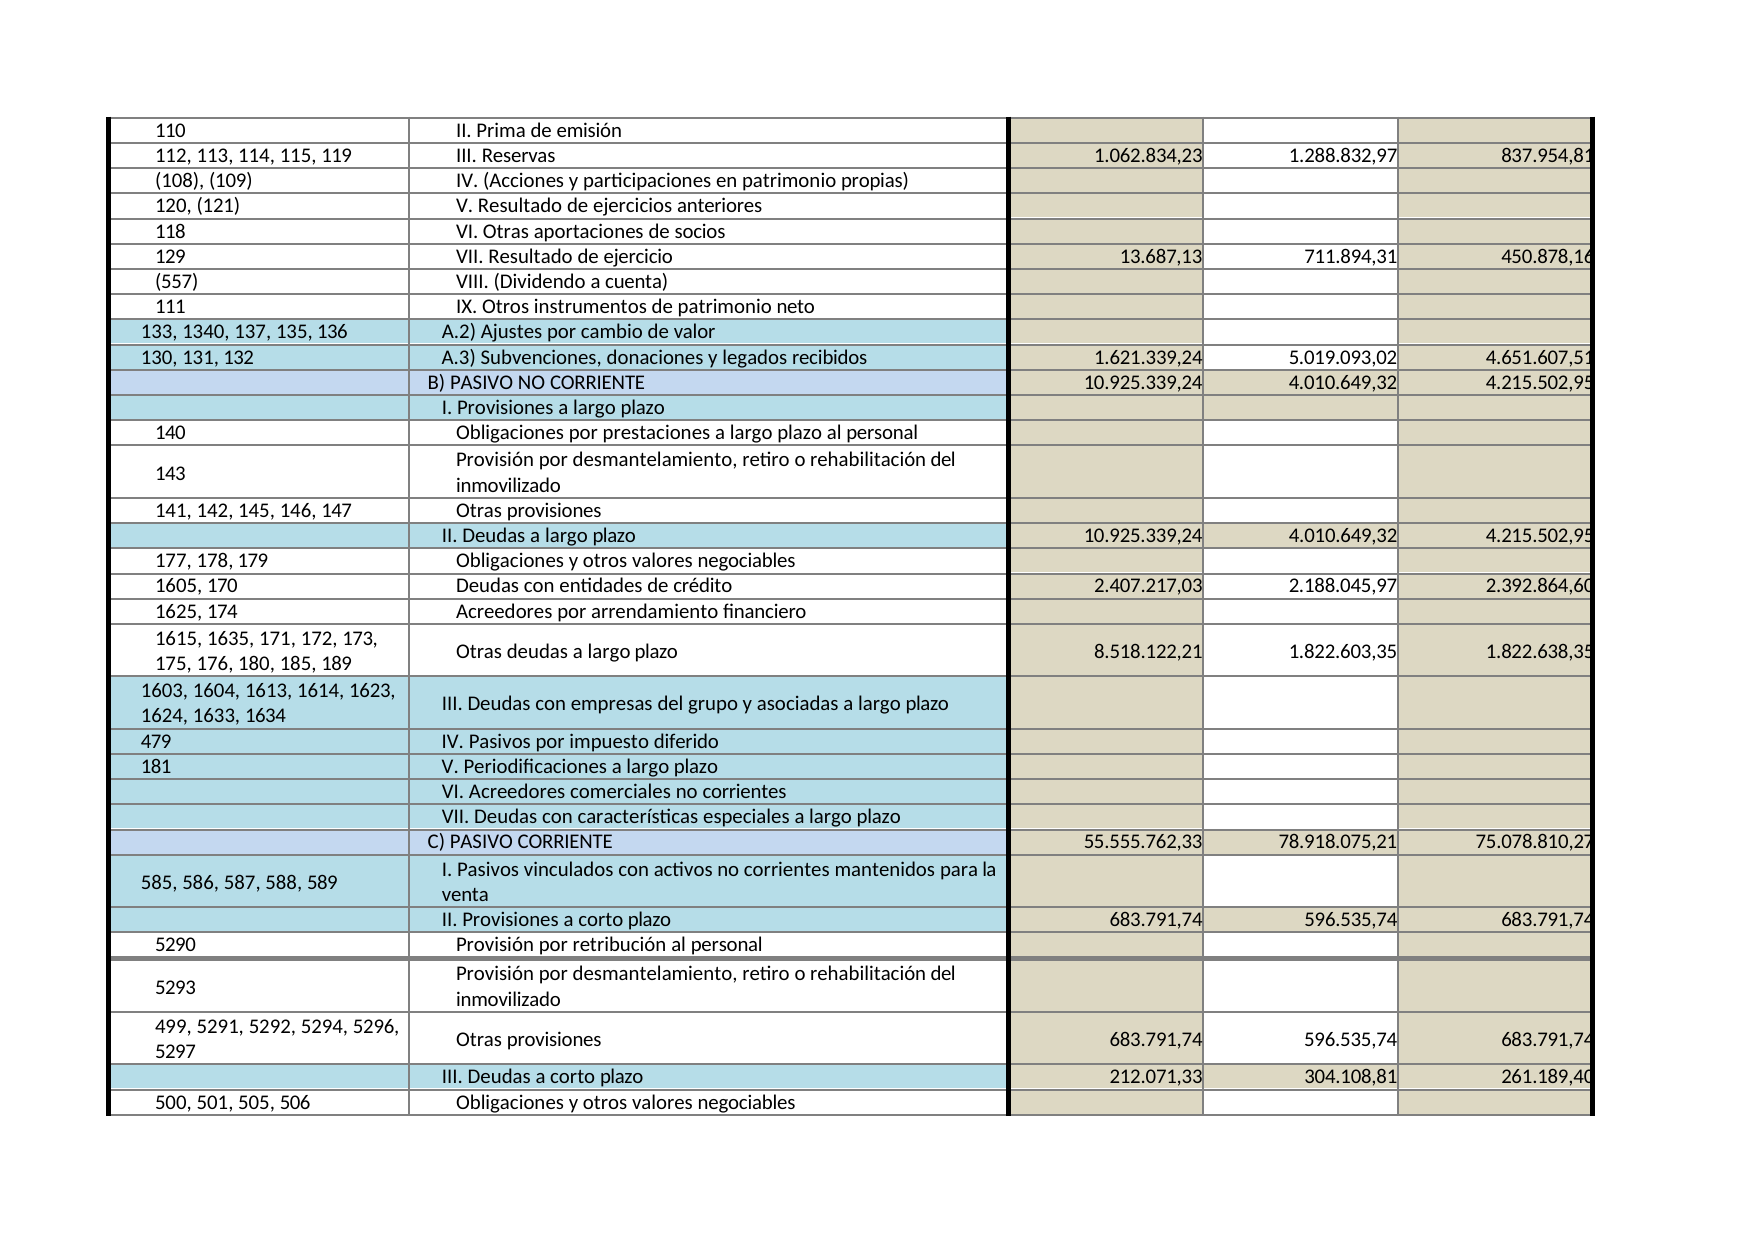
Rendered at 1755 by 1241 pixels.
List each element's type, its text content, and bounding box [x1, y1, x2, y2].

table_cell 1605, 170 [111, 575, 408, 598]
table_cell [1011, 805, 1202, 828]
table_cell [1399, 805, 1590, 828]
table_cell [1204, 730, 1397, 753]
table_cell 1.822.603,35 [1204, 625, 1397, 675]
table_cell 683.791,74 [1399, 1013, 1590, 1063]
table_cell Provisión por retribución al personal [410, 933, 1006, 956]
table_cell C) PASIVO CORRIENTE [410, 831, 1006, 854]
table_cell [1399, 933, 1590, 956]
table_cell 683.791,74 [1399, 908, 1590, 931]
table_cell 711.894,31 [1204, 245, 1397, 268]
table_cell [1204, 169, 1397, 192]
table_cell 10.925.339,24 [1011, 524, 1202, 547]
table_cell 499, 5291, 5292, 5294, 5296, 5297 [111, 1013, 408, 1063]
table_cell [1011, 856, 1202, 906]
table_cell [1204, 119, 1397, 142]
table_cell [1399, 446, 1590, 497]
table_cell [1204, 780, 1397, 803]
table_cell A.2) Ajustes por cambio de valor [410, 320, 1006, 343]
table_cell A.3) Subvenciones, donaciones y legados recibidos [410, 346, 1006, 369]
table_cell 140 [111, 421, 408, 444]
table_cell III. Deudas a corto plazo [410, 1065, 1006, 1088]
table_cell [1204, 856, 1397, 906]
table_cell II. Prima de emisión [410, 119, 1006, 142]
table_cell VII. Deudas con características especiales a largo plazo [410, 805, 1006, 828]
table_cell 130, 131, 132 [111, 346, 408, 369]
table_cell [1011, 169, 1202, 192]
table_cell 479 [111, 730, 408, 753]
table_cell IX. Otros instrumentos de patrimonio neto [410, 295, 1006, 318]
table_cell III. Reservas [410, 144, 1006, 167]
table_cell 596.535,74 [1204, 908, 1397, 931]
table_cell [1399, 499, 1590, 522]
table_cell III. Deudas con empresas del grupo y asociadas a largo plazo [410, 677, 1006, 728]
table_cell 129 [111, 245, 408, 268]
table_cell [1204, 220, 1397, 243]
table_header Provisión por desmantelamiento, retiro o rehabilitación del inmovilizado [410, 961, 1006, 1011]
table_cell [1011, 446, 1202, 497]
table_cell 596.535,74 [1204, 1013, 1397, 1063]
table_cell [1204, 446, 1397, 497]
table_cell 1603, 1604, 1613, 1614, 1623, 1624, 1633, 1634 [111, 677, 408, 728]
table_cell [111, 908, 408, 931]
table_cell 13.687,13 [1011, 245, 1202, 268]
table_cell 111 [111, 295, 408, 318]
table_cell [1204, 805, 1397, 828]
table_cell [1204, 755, 1397, 778]
table_cell V. Periodificaciones a largo plazo [410, 755, 1006, 778]
table_cell I. Pasivos vinculados con activos no corrientes mantenidos para la venta [410, 856, 1006, 906]
table_cell 212.071,33 [1011, 1065, 1202, 1088]
table_cell (557) [111, 270, 408, 293]
table_cell 304.108,81 [1204, 1065, 1397, 1088]
table_cell Otras provisiones [410, 1013, 1006, 1063]
table_cell [1011, 270, 1202, 293]
table_cell [1011, 730, 1202, 753]
table_cell 1615, 1635, 171, 172, 173, 175, 176, 180, 185, 189 [111, 625, 408, 675]
table_cell [1399, 194, 1590, 217]
table_cell 1.288.832,97 [1204, 144, 1397, 167]
table_cell [1204, 421, 1397, 444]
table_cell 585, 586, 587, 588, 589 [111, 856, 408, 906]
table_cell (108), (109) [111, 169, 408, 192]
table_cell 4.010.649,32 [1204, 524, 1397, 547]
table_header [1011, 961, 1202, 1011]
table_cell [1011, 499, 1202, 522]
table_cell [111, 396, 408, 419]
table_cell [1399, 270, 1590, 293]
table_cell 133, 1340, 137, 135, 136 [111, 320, 408, 343]
table_cell 4.215.502,95 [1399, 371, 1590, 394]
table_cell [1011, 755, 1202, 778]
table_cell 1.822.638,35 [1399, 625, 1590, 675]
table_cell [111, 371, 408, 394]
table_cell 261.189,40 [1399, 1065, 1590, 1088]
table_cell 1625, 174 [111, 600, 408, 623]
table_cell [1011, 320, 1202, 343]
table_cell [1011, 1091, 1202, 1114]
table_cell 118 [111, 220, 408, 243]
table_cell [1011, 421, 1202, 444]
table_cell VI. Otras aportaciones de socios [410, 220, 1006, 243]
table_cell [1399, 119, 1590, 142]
table_cell 2.407.217,03 [1011, 575, 1202, 598]
table_cell [1204, 295, 1397, 318]
table_cell IV. Pasivos por impuesto diferido [410, 730, 1006, 753]
table_cell [1399, 169, 1590, 192]
table_cell 120, (121) [111, 194, 408, 217]
table_cell [1204, 677, 1397, 728]
table_cell 112, 113, 114, 115, 119 [111, 144, 408, 167]
table_cell VIII. (Dividendo a cuenta) [410, 270, 1006, 293]
table_cell [1011, 780, 1202, 803]
table_cell 78.918.075,21 [1204, 831, 1397, 854]
table_cell [1399, 320, 1590, 343]
table_cell [1011, 194, 1202, 217]
table_cell [1399, 549, 1590, 572]
table_cell [111, 524, 408, 547]
table_cell [111, 1065, 408, 1088]
table_cell Provisión por desmantelamiento, retiro o rehabilitación del inmovilizado [410, 446, 1006, 497]
table_cell [1399, 730, 1590, 753]
table_cell V. Resultado de ejercicios anteriores [410, 194, 1006, 217]
table_cell 143 [111, 446, 408, 497]
table_cell VII. Resultado de ejercicio [410, 245, 1006, 268]
table_header [1399, 961, 1590, 1011]
table_cell 181 [111, 755, 408, 778]
table_cell [1204, 270, 1397, 293]
table_cell 1.062.834,23 [1011, 144, 1202, 167]
table_cell VI. Acreedores comerciales no corrientes [410, 780, 1006, 803]
table_cell 1.621.339,24 [1011, 346, 1202, 369]
table_cell 110 [111, 119, 408, 142]
table_cell [1204, 194, 1397, 217]
table_cell 55.555.762,33 [1011, 831, 1202, 854]
table_cell [1204, 549, 1397, 572]
table_cell 177, 178, 179 [111, 549, 408, 572]
table_cell [111, 831, 408, 854]
table_cell 4.651.607,51 [1399, 346, 1590, 369]
table_cell 683.791,74 [1011, 908, 1202, 931]
table_cell [1204, 600, 1397, 623]
table_cell [1204, 1091, 1397, 1114]
table_cell [1011, 220, 1202, 243]
table_cell Otras deudas a largo plazo [410, 625, 1006, 675]
table_cell [1399, 780, 1590, 803]
table_cell 5.019.093,02 [1204, 346, 1397, 369]
table_cell [1011, 600, 1202, 623]
table_cell [1399, 421, 1590, 444]
table_cell Otras provisiones [410, 499, 1006, 522]
table_cell [1399, 600, 1590, 623]
table_cell [1399, 396, 1590, 419]
table_cell [1204, 933, 1397, 956]
table_cell 837.954,81 [1399, 144, 1590, 167]
table_cell [1399, 755, 1590, 778]
table_cell [1011, 396, 1202, 419]
table_cell [1399, 856, 1590, 906]
table_cell [1011, 549, 1202, 572]
table_cell 141, 142, 145, 146, 147 [111, 499, 408, 522]
table_cell 2.188.045,97 [1204, 575, 1397, 598]
table_cell 8.518.122,21 [1011, 625, 1202, 675]
table_cell Obligaciones por prestaciones a largo plazo al personal [410, 421, 1006, 444]
table_cell 4.010.649,32 [1204, 371, 1397, 394]
table_cell [1204, 320, 1397, 343]
table_cell [1011, 119, 1202, 142]
table_cell Acreedores por arrendamiento financiero [410, 600, 1006, 623]
table_cell [1204, 396, 1397, 419]
table_header [1204, 961, 1397, 1011]
table_cell 5290 [111, 933, 408, 956]
table_cell 75.078.810,27 [1399, 831, 1590, 854]
table_cell I. Provisiones a largo plazo [410, 396, 1006, 419]
table_cell [111, 780, 408, 803]
table_cell 450.878,16 [1399, 245, 1590, 268]
table_cell Obligaciones y otros valores negociables [410, 1091, 1006, 1114]
table_header 5293 [111, 961, 408, 1011]
table_cell II. Deudas a largo plazo [410, 524, 1006, 547]
table_cell 500, 501, 505, 506 [111, 1091, 408, 1114]
table_cell Obligaciones y otros valores negociables [410, 549, 1006, 572]
table_cell Deudas con entidades de crédito [410, 575, 1006, 598]
table_cell 4.215.502,95 [1399, 524, 1590, 547]
table_cell [111, 805, 408, 828]
table_cell [1399, 295, 1590, 318]
table_cell [1011, 295, 1202, 318]
table_cell [1204, 499, 1397, 522]
table_cell [1399, 677, 1590, 728]
table_cell 2.392.864,60 [1399, 575, 1590, 598]
table_cell B) PASIVO NO CORRIENTE [410, 371, 1006, 394]
table_cell [1011, 677, 1202, 728]
table_cell 683.791,74 [1011, 1013, 1202, 1063]
table_cell 10.925.339,24 [1011, 371, 1202, 394]
table_cell IV. (Acciones y participaciones en patrimonio propias) [410, 169, 1006, 192]
table_cell [1011, 933, 1202, 956]
table_cell [1399, 220, 1590, 243]
table_cell II. Provisiones a corto plazo [410, 908, 1006, 931]
table_cell [1399, 1091, 1590, 1114]
